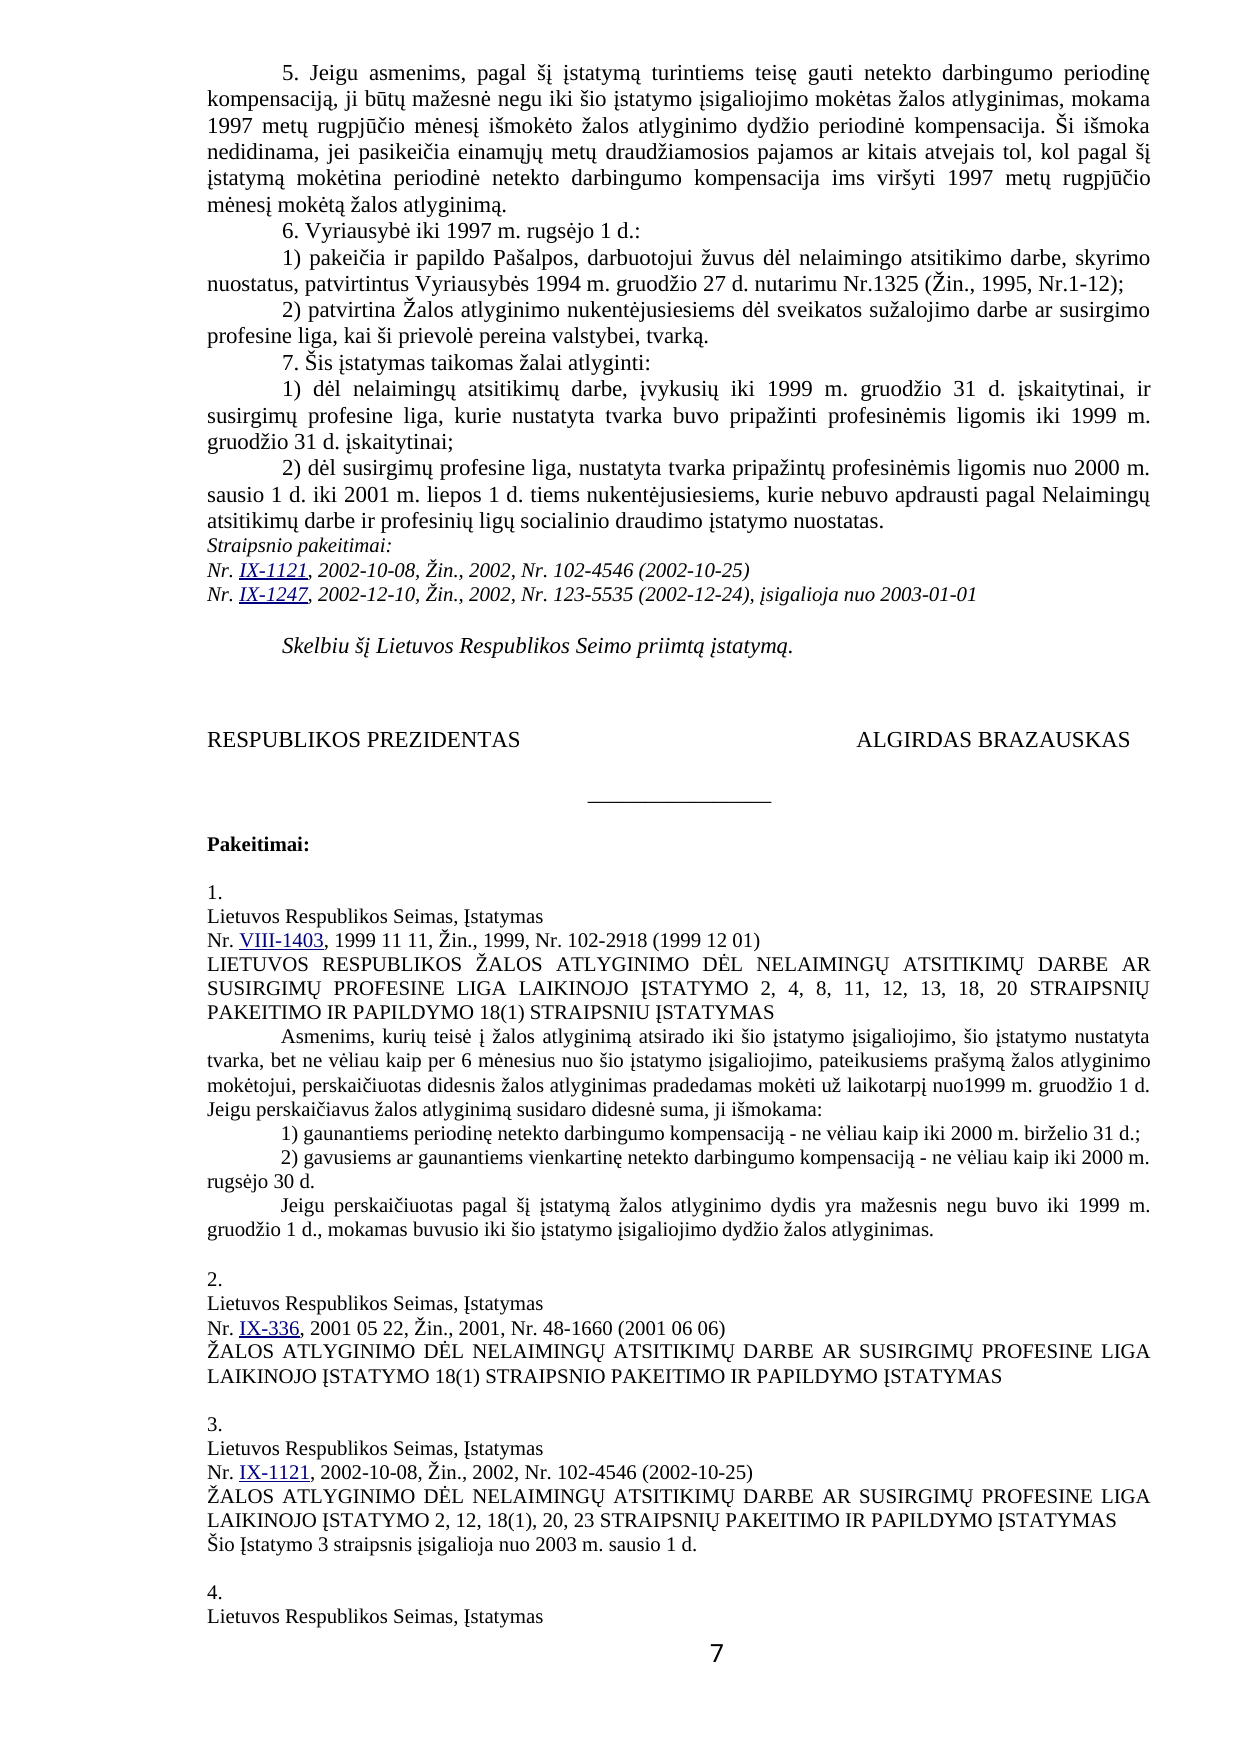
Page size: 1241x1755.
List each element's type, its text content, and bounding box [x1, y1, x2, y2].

text 1) pakeičia ir papildo Pašalpos, darbuotojui žuvus dėl nelaimingo atsitikimo darbe, skyrimo nuostatus, patvirtintus Vyriausybės 1994 m. gruodžio 27 d. nutarimu Nr.1325 (Žin., 1995, Nr.1-12); [207, 243, 1152, 296]
text Nr. IX-1121, 2002-10-08, Žin., 2002, Nr. 102-4546 (2002-10-25) [207, 1460, 1152, 1484]
text 1) dėl nelaimingų atsitikimų darbe, įvykusių iki 1999 m. gruodžio 31 d. įskaitytinai, ir susirgimų profesine liga, kurie nustatyta tvarka buvo pripažinti profesinėmis ligomis iki 1999 m. gruodžio 31 d. įskaitytinai; [207, 375, 1152, 454]
text 2) patvirtina Žalos atlyginimo nukentėjusiesiems dėl sveikatos sužalojimo darbe ar susirgimo profesine liga, kai ši prievolė pereina valstybei, tvarką. [207, 296, 1152, 349]
text 2) dėl susirgimų profesine liga, nustatyta tvarka pripažintų profesinėmis ligomis nuo 2000 m. sausio 1 d. iki 2001 m. liepos 1 d. tiems nukentėjusiesiems, kurie nebuvo apdrausti pagal Nelaimingų atsitikimų darbe ir profesinių ligų socialinio draudimo įstatymo nuostatas. [207, 454, 1152, 533]
text Pakeitimai: [207, 832, 1152, 856]
text 2. [207, 1267, 1152, 1291]
text Nr. VIII-1403, 1999 11 11, Žin., 1999, Nr. 102-2918 (1999 12 01) [207, 928, 1152, 952]
text 1. [207, 880, 1152, 904]
text Lietuvos Respublikos Seimas, Įstatymas [207, 1291, 1152, 1315]
text Jeigu perskaičiuotas pagal šį įstatymą žalos atlyginimo dydis yra mažesnis negu buvo iki 1999 m. gruodžio 1 d., mokamas buvusio iki šio įstatymo įsigaliojimo dydžio žalos atlyginimas. [207, 1193, 1152, 1241]
text ŽALOS ATLYGINIMO DĖL NELAIMINGŲ ATSITIKIMŲ DARBE AR SUSIRGIMŲ PROFESINE LIGA LAIKINOJO ĮSTATYMO 18(1) STRAIPSNIO PAKEITIMO IR PAPILDYMO ĮSTATYMAS [207, 1339, 1152, 1388]
text 7. Šis įstatymas taikomas žalai atlyginti: [207, 349, 1152, 375]
text Lietuvos Respublikos Seimas, Įstatymas [207, 1604, 1152, 1628]
text ŽALOS ATLYGINIMO DĖL NELAIMINGŲ ATSITIKIMŲ DARBE AR SUSIRGIMŲ PROFESINE LIGA LAIKINOJO ĮSTATYMO 2, 12, 18(1), 20, 23 STRAIPSNIŲ PAKEITIMO IR PAPILDYMO ĮSTATYMAS [207, 1484, 1152, 1532]
text Lietuvos Respublikos Seimas, Įstatymas [207, 1436, 1152, 1460]
text 2) gavusiems ar gaunantiems vienkartinę netekto darbingumo kompensaciją - ne vėliau kaip iki 2000 m. rugsėjo 30 d. [207, 1145, 1152, 1193]
text 5. Jeigu asmenims, pagal šį įstatymą turintiems teisę gauti netekto darbingumo periodinę kompensaciją, ji būtų mažesnė negu iki šio įstatymo įsigaliojimo mokėtas žalos atlyginimas, mokama 1997 metų rugpjūčio mėnesį išmokėto žalos atlyginimo dydžio periodinė kompensacija. Ši išmoka nedidinama, jei pasikeičia einamųjų metų draudžiamosios pajamos ar kitais atvejais tol, kol pagal šį įstatymą mokėtina periodinė netekto darbingumo kompensacija ims viršyti 1997 metų rugpjūčio mėnesį mokėtą žalos atlyginimą. [207, 59, 1152, 217]
text Nr. IX-1247, 2002-12-10, Žin., 2002, Nr. 123-5535 (2002-12-24), įsigalioja nuo 2003-01-01 [207, 582, 1152, 606]
text LIETUVOS RESPUBLIKOS ŽALOS ATLYGINIMO DĖL NELAIMINGŲ ATSITIKIMŲ DARBE AR SUSIRGIMŲ PROFESINE LIGA LAIKINOJO ĮSTATYMO 2, 4, 8, 11, 12, 13, 18, 20 STRAIPSNIŲ PAKEITIMO IR PAPILDYMO 18(1) STRAIPSNIU ĮSTATYMAS [207, 952, 1152, 1024]
text Skelbiu šį Lietuvos Respublikos Seimo priimtą įstatymą. [207, 632, 1152, 658]
text ________________ [207, 779, 1152, 806]
text 3. [207, 1412, 1152, 1436]
text Šio Įstatymo 3 straipsnis įsigalioja nuo 2003 m. sausio 1 d. [207, 1532, 1152, 1556]
text Lietuvos Respublikos Seimas, Įstatymas [207, 904, 1152, 928]
text RESPUBLIKOS PREZIDENTAS ALGIRDAS BRAZAUSKAS [207, 726, 1152, 753]
text Asmenims, kurių teisė į žalos atlyginimą atsirado iki šio įstatymo įsigaliojimo, šio įstatymo nustatyta tvarka, bet ne vėliau kaip per 6 mėnesius nuo šio įstatymo įsigaliojimo, pateikusiems prašymą žalos atlyginimo mokėtojui, perskaičiuotas didesnis žalos atlyginimas pradedamas mokėti už laikotarpį nuo1999 m. gruodžio 1 d. Jeigu perskaičiavus žalos atlyginimą susidaro didesnė suma, ji išmokama: [207, 1024, 1152, 1121]
text Nr. IX-336, 2001 05 22, Žin., 2001, Nr. 48-1660 (2001 06 06) [207, 1315, 1152, 1339]
text Nr. IX-1121, 2002-10-08, Žin., 2002, Nr. 102-4546 (2002-10-25) [207, 557, 1152, 582]
text 6. Vyriausybė iki 1997 m. rugsėjo 1 d.: [207, 217, 1152, 243]
text Straipsnio pakeitimai: [207, 533, 1152, 557]
text 1) gaunantiems periodinę netekto darbingumo kompensaciją - ne vėliau kaip iki 2000 m. birželio 31 d.; [207, 1121, 1152, 1145]
text 4. [207, 1580, 1152, 1604]
